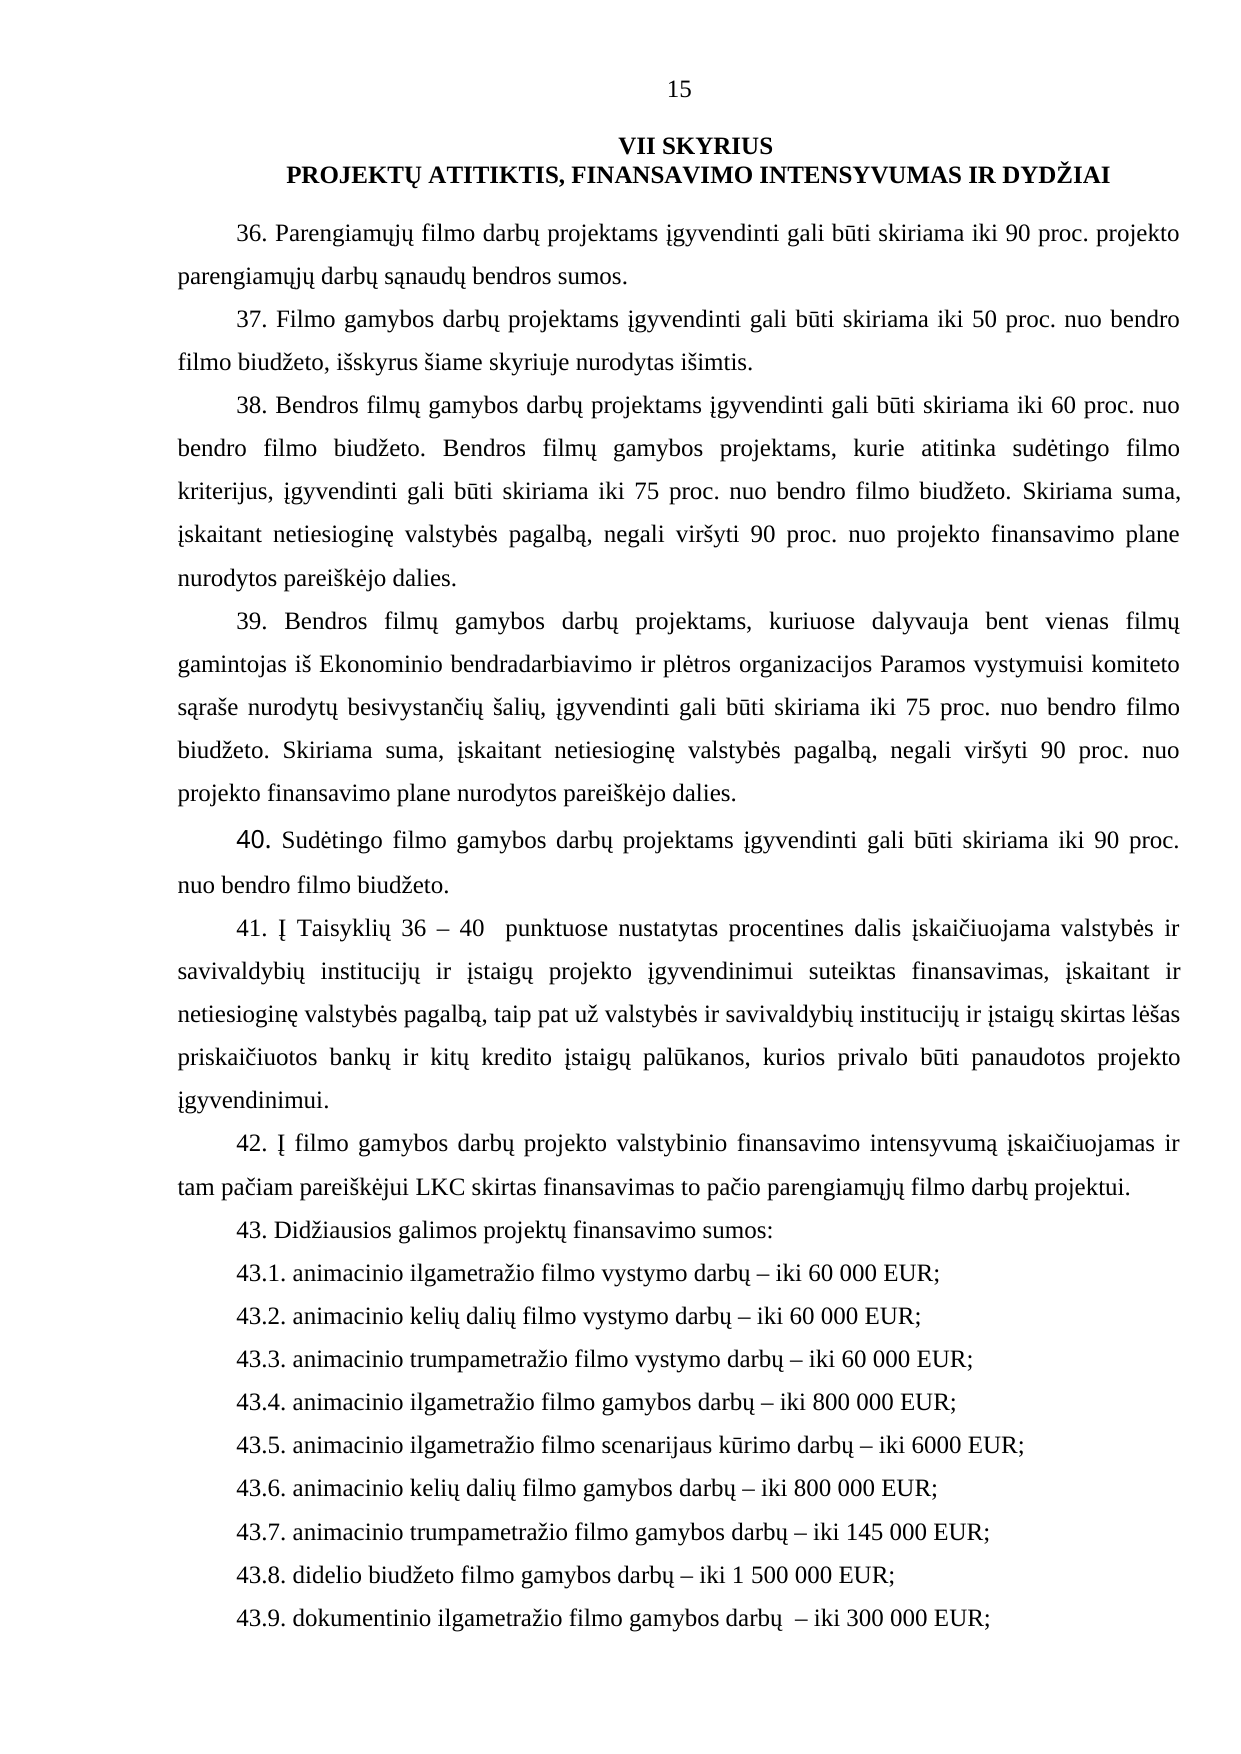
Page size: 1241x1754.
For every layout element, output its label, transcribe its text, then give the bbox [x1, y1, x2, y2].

text PROJEKTŲ ATITIKTIS, FINANSAVIMO INTENSYVUMAS IR DYDŽIAI [177, 160, 1181, 189]
text 40. Sudėtingo filmo gamybos darbų projektams įgyvendinti gali būti skiriama iki 90 proc. nuo bendro filmo biudžeto. [177, 821, 1181, 898]
text 43.4. animacinio ilgametražio filmo gamybos darbų – iki 800 000 EUR; [177, 1387, 1181, 1416]
text 36. Parengiamųjų filmo darbų projektams įgyvendinti gali būti skiriama iki 90 proc. projekto parengiamųjų darbų sąnaudų bendros sumos. [177, 218, 1181, 289]
text 38. Bendros filmų gamybos darbų projektams įgyvendinti gali būti skiriama iki 60 proc. nuo bendro filmo biudžeto. Bendros filmų gamybos projektams, kurie atitinka sudėtingo filmo kriterijus, įgyvendinti gali būti skiriama iki 75 proc. nuo bendro filmo biudžeto. Skiriama suma, įskaitant netiesioginę valstybės pagalbą, negali viršyti 90 proc. nuo projekto finansavimo plane nurodytos pareiškėjo dalies. [177, 390, 1181, 591]
text 41. Į Taisyklių 36 – 40 punktuose nustatytas procentines dalis įskaičiuojama valstybės ir savivaldybių institucijų ir įstaigų projekto įgyvendinimui suteiktas finansavimas, įskaitant ir netiesioginę valstybės pagalbą, taip pat už valstybės ir savivaldybių institucijų ir įstaigų skirtas lėšas priskaičiuotos bankų ir kitų kredito įstaigų palūkanos, kurios privalo būti panaudotos projekto įgyvendinimui. [177, 913, 1181, 1114]
text 37. Filmo gamybos darbų projektams įgyvendinti gali būti skiriama iki 50 proc. nuo bendro filmo biudžeto, išskyrus šiame skyriuje nurodytas išimtis. [177, 304, 1181, 376]
text 43.9. dokumentinio ilgametražio filmo gamybos darbų – iki 300 000 EUR; [177, 1603, 1181, 1632]
text 43. Didžiausios galimos projektų finansavimo sumos: [177, 1215, 1181, 1243]
text 39. Bendros filmų gamybos darbų projektams, kuriuose dalyvauja bent vienas filmų gamintojas iš Ekonominio bendradarbiavimo ir plėtros organizacijos Paramos vystymuisi komiteto sąraše nurodytų besivystančių šalių, įgyvendinti gali būti skiriama iki 75 proc. nuo bendro filmo biudžeto. Skiriama suma, įskaitant netiesioginę valstybės pagalbą, negali viršyti 90 proc. nuo projekto finansavimo plane nurodytos pareiškėjo dalies. [177, 606, 1181, 807]
text 43.8. didelio biudžeto filmo gamybos darbų – iki 1 500 000 EUR; [177, 1560, 1181, 1588]
text 43.2. animacinio kelių dalių filmo vystymo darbų – iki 60 000 EUR; [177, 1301, 1181, 1330]
text 43.5. animacinio ilgametražio filmo scenarijaus kūrimo darbų – iki 6000 EUR; [177, 1430, 1181, 1459]
text 43.3. animacinio trumpametražio filmo vystymo darbų – iki 60 000 EUR; [177, 1344, 1181, 1373]
text 43.7. animacinio trumpametražio filmo gamybos darbų – iki 145 000 EUR; [177, 1517, 1181, 1545]
text 42. Į filmo gamybos darbų projekto valstybinio finansavimo intensyvumą įskaičiuojamas ir tam pačiam pareiškėjui LKC skirtas finansavimas to pačio parengiamųjų filmo darbų projektui. [177, 1128, 1181, 1200]
text 43.6. animacinio kelių dalių filmo gamybos darbų – iki 800 000 EUR; [177, 1473, 1181, 1502]
text VII SKYRIUS [177, 131, 1181, 160]
text 43.1. animacinio ilgametražio filmo vystymo darbų – iki 60 000 EUR; [177, 1258, 1181, 1287]
